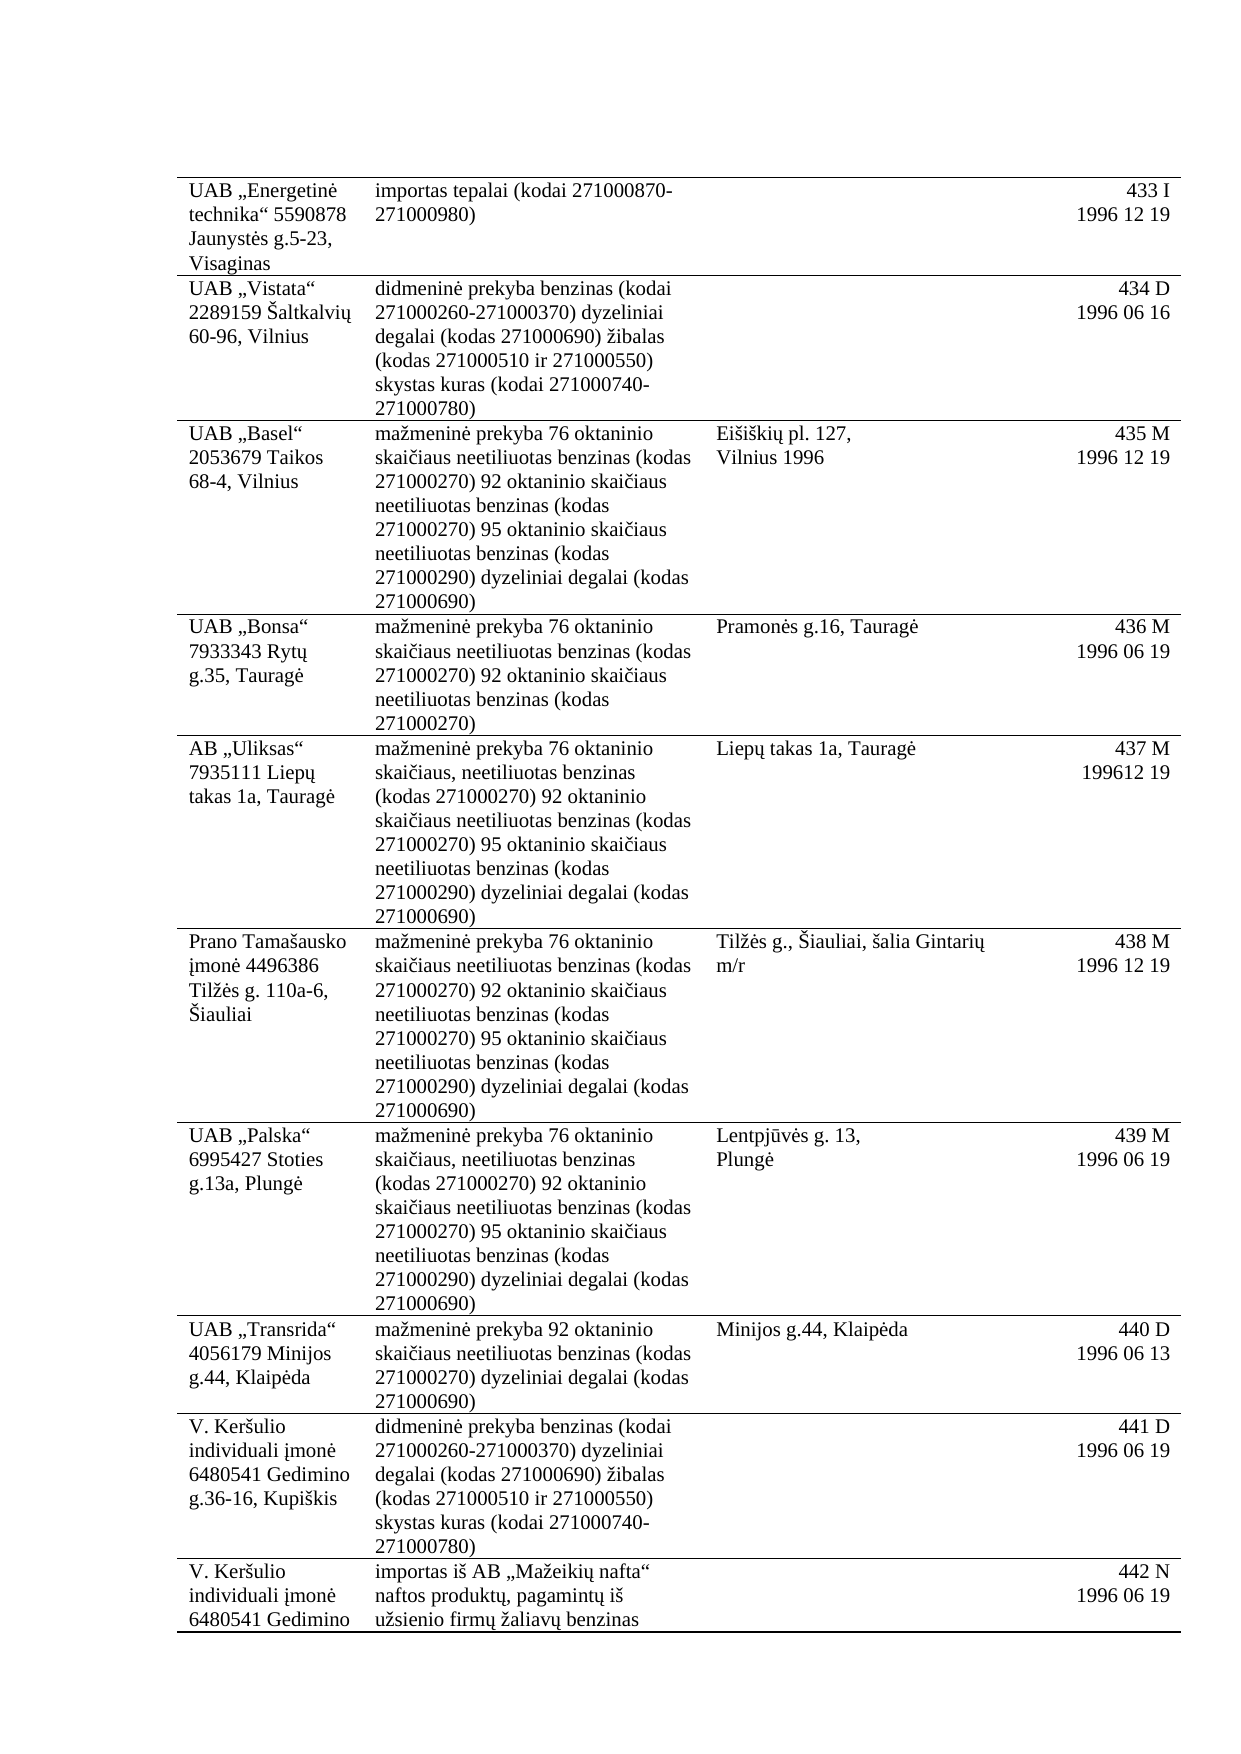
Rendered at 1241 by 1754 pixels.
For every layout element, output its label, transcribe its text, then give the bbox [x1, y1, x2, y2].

table_cell Eišiškių pl. 127, Vilnius 1996 [705, 421, 1027, 613]
table_cell 437 M 199612 19 [1027, 736, 1181, 928]
table_cell Liepų takas 1a, Tauragė [705, 736, 1027, 928]
table_cell UAB „Energetinė technika“ 5590878 Jaunystės g.5-23, Visaginas [177, 178, 363, 274]
table_cell [705, 276, 1027, 420]
table_cell importas tepalai (kodai 271000870-271000980) [364, 178, 705, 274]
table_cell UAB „Vistata“ 2289159 Šaltkalvių 60-96, Vilnius [177, 276, 363, 420]
table_cell didmeninė prekyba benzinas (kodai 271000260-271000370) dyzeliniai degalai (kodas 271000690) žibalas (kodas 271000510 ir 271000550) skystas kuras (kodai 271000740-271000780) [364, 1414, 705, 1558]
table_cell mažmeninė prekyba 76 oktaninio skaičiaus, neetiliuotas benzinas (kodas 271000270) 92 oktaninio skaičiaus neetiliuotas benzinas (kodas 271000270) 95 oktaninio skaičiaus neetiliuotas benzinas (kodas 271000290) dyzeliniai degalai (kodas 271000690) [364, 1123, 705, 1315]
table_cell UAB „Basel“ 2053679 Taikos 68-4, Vilnius [177, 421, 363, 613]
table_cell mažmeninė prekyba 76 oktaninio skaičiaus neetiliuotas benzinas (kodas 271000270) 92 oktaninio skaičiaus neetiliuotas benzinas (kodas 271000270) [364, 615, 705, 735]
table_cell 434 D 1996 06 16 [1027, 276, 1181, 420]
table_cell UAB „Transrida“ 4056179 Minijos g.44, Klaipėda [177, 1316, 363, 1413]
table_cell Lentpjūvės g. 13, Plungė [705, 1123, 1027, 1315]
table_cell importas iš AB „Mažeikių nafta“ naftos produktų, pagamintų iš užsienio firmų žaliavų benzinas [364, 1559, 705, 1631]
table_cell mažmeninė prekyba 92 oktaninio skaičiaus neetiliuotas benzinas (kodas 271000270) dyzeliniai degalai (kodas 271000690) [364, 1316, 705, 1413]
table_cell Prano Tamašausko įmonė 4496386 Tilžės g. 110a-6, Šiauliai [177, 929, 363, 1122]
table_cell 441 D 1996 06 19 [1027, 1414, 1181, 1558]
table_cell [705, 1414, 1027, 1558]
table_cell 435 M 1996 12 19 [1027, 421, 1181, 613]
table_cell didmeninė prekyba benzinas (kodai 271000260-271000370) dyzeliniai degalai (kodas 271000690) žibalas (kodas 271000510 ir 271000550) skystas kuras (kodai 271000740-271000780) [364, 276, 705, 420]
table_cell 439 M 1996 06 19 [1027, 1123, 1181, 1315]
table_cell 433 I 1996 12 19 [1027, 178, 1181, 274]
table_cell mažmeninė prekyba 76 oktaninio skaičiaus, neetiliuotas benzinas (kodas 271000270) 92 oktaninio skaičiaus neetiliuotas benzinas (kodas 271000270) 95 oktaninio skaičiaus neetiliuotas benzinas (kodas 271000290) dyzeliniai degalai (kodas 271000690) [364, 736, 705, 928]
table_cell UAB „Palska“ 6995427 Stoties g.13a, Plungė [177, 1123, 363, 1315]
table_cell Pramonės g.16, Tauragė [705, 615, 1027, 735]
table_cell AB „Uliksas“ 7935111 Liepų takas 1a, Tauragė [177, 736, 363, 928]
table_cell V. Keršulio individuali įmonė 6480541 Gedimino [177, 1559, 363, 1631]
table_cell V. Keršulio individuali įmonė 6480541 Gedimino g.36-16, Kupiškis [177, 1414, 363, 1558]
table_cell Minijos g.44, Klaipėda [705, 1316, 1027, 1413]
table_cell mažmeninė prekyba 76 oktaninio skaičiaus neetiliuotas benzinas (kodas 271000270) 92 oktaninio skaičiaus neetiliuotas benzinas (kodas 271000270) 95 oktaninio skaičiaus neetiliuotas benzinas (kodas 271000290) dyzeliniai degalai (kodas 271000690) [364, 929, 705, 1122]
table_cell [705, 1559, 1027, 1631]
table_cell mažmeninė prekyba 76 oktaninio skaičiaus neetiliuotas benzinas (kodas 271000270) 92 oktaninio skaičiaus neetiliuotas benzinas (kodas 271000270) 95 oktaninio skaičiaus neetiliuotas benzinas (kodas 271000290) dyzeliniai degalai (kodas 271000690) [364, 421, 705, 613]
table_cell [705, 178, 1027, 274]
table_cell Tilžės g., Šiauliai, šalia Gintarių m/r [705, 929, 1027, 1122]
table_cell UAB „Bonsa“ 7933343 Rytų g.35, Tauragė [177, 615, 363, 735]
table_cell 442 N 1996 06 19 [1027, 1559, 1181, 1631]
table_cell 436 M 1996 06 19 [1027, 615, 1181, 735]
table_cell 438 M 1996 12 19 [1027, 929, 1181, 1122]
table_cell 440 D 1996 06 13 [1027, 1316, 1181, 1413]
